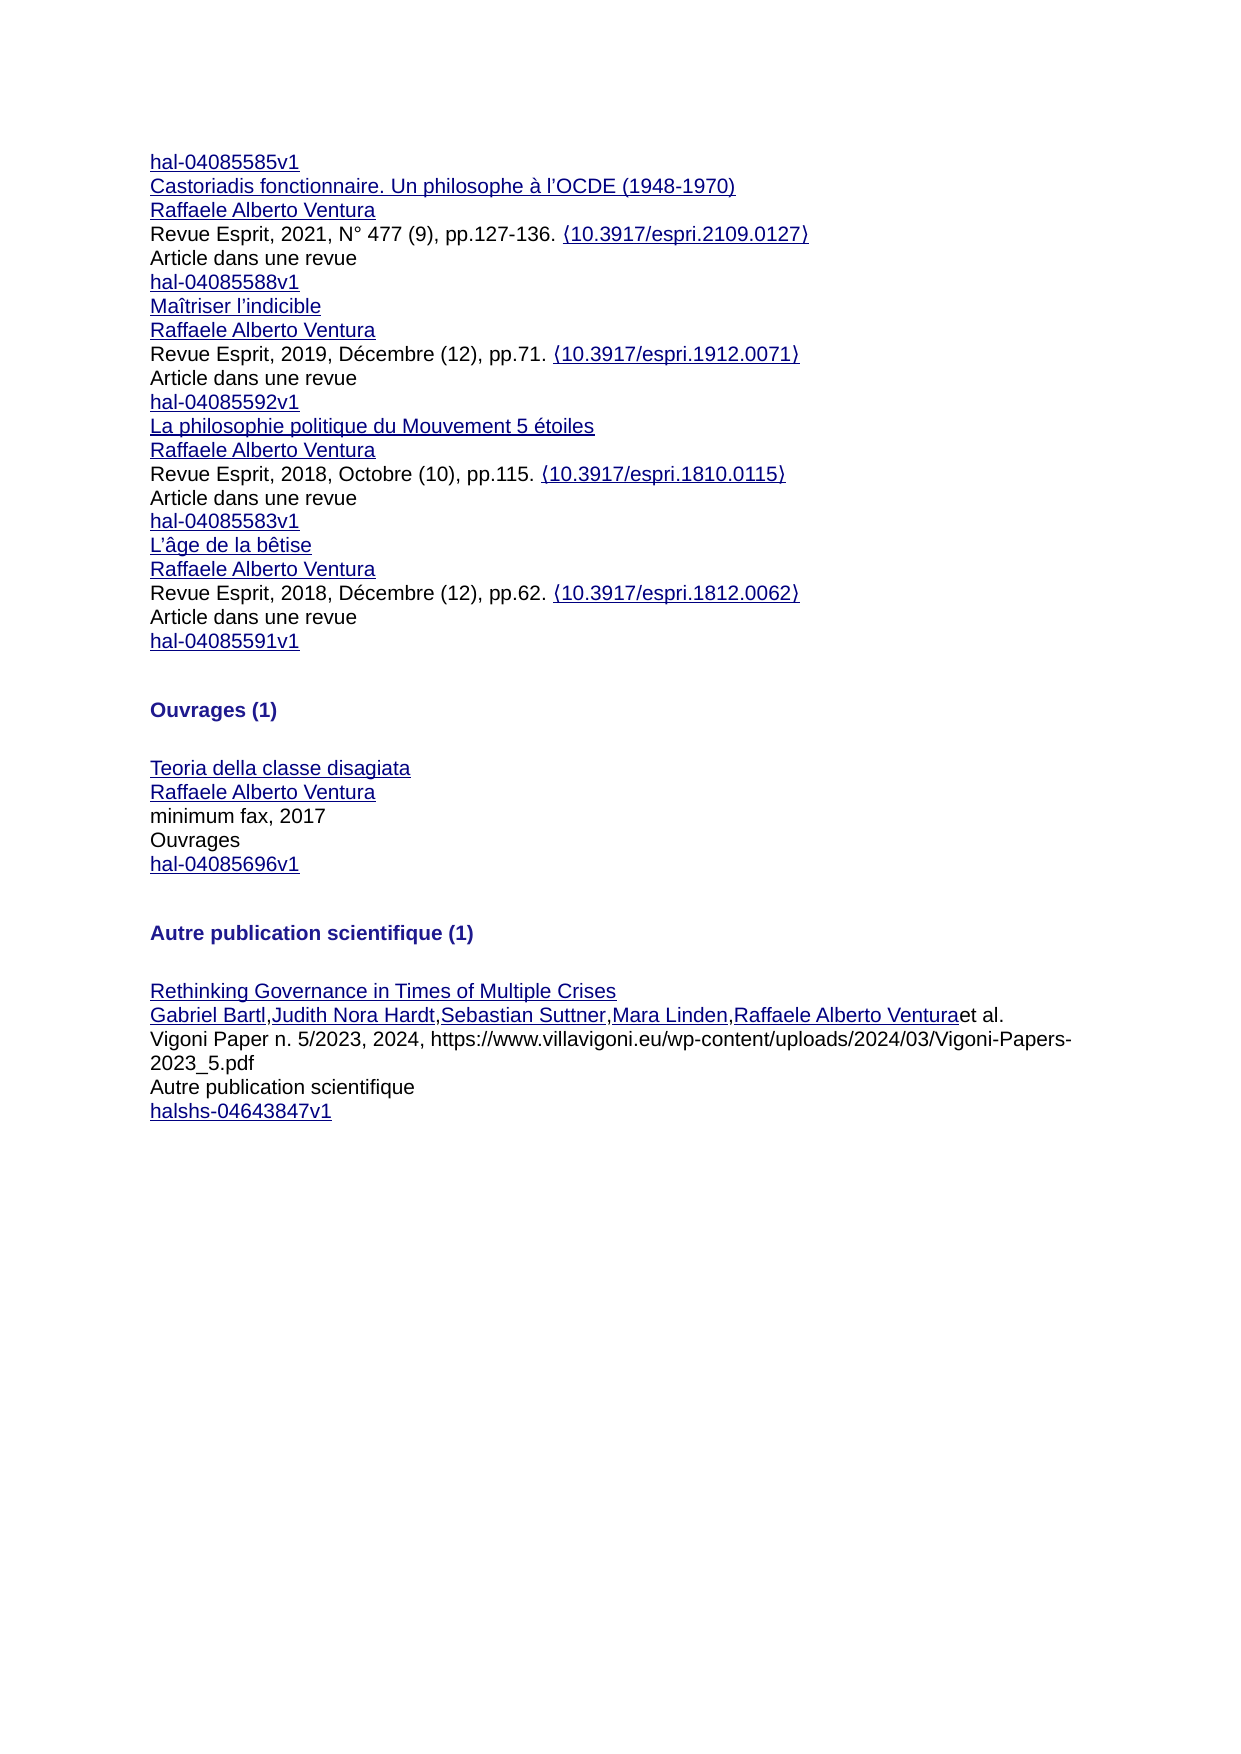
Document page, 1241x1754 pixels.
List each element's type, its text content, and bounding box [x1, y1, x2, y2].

subtitle Autre publication scientifique (1) [150, 921, 1090, 945]
table_cell hal-04085585v1 [150, 150, 1090, 174]
table_header Rethinking Governance in Times of Multiple Crises Gabriel Bartl,Judith Nora Hardt,Sebastian Suttner,Mara Linden,Raffaele Alberto Venturaet al. Vigoni Paper n. 5/2023, 2024, https://www.villavigoni.eu/wp-content/uploads/2024/03/Vigoni-Papers-2023_5.pdf Autre publication scientifique halshs-04643847v1 [150, 979, 1090, 1123]
table_cell L’âge de la bêtise Raffaele Alberto Ventura Revue Esprit, 2018, Décembre (12), pp.62. ⟨10.3917/espri.1812.0062⟩ Article dans une revue hal-04085591v1 [150, 533, 1090, 653]
subtitle Ouvrages (1) [150, 698, 1090, 722]
table_cell La philosophie politique du Mouvement 5 étoiles Raffaele Alberto Ventura Revue Esprit, 2018, Octobre (10), pp.115. ⟨10.3917/espri.1810.0115⟩ Article dans une revue hal-04085583v1 [150, 414, 1090, 533]
table_cell Maîtriser l’indicible Raffaele Alberto Ventura Revue Esprit, 2019, Décembre (12), pp.71. ⟨10.3917/espri.1912.0071⟩ Article dans une revue hal-04085592v1 [150, 294, 1090, 413]
table_header Teoria della classe disagiata Raffaele Alberto Ventura minimum fax, 2017 Ouvrages hal-04085696v1 [150, 756, 1090, 876]
table_cell Castoriadis fonctionnaire. Un philosophe à l’OCDE (1948-1970) Raffaele Alberto Ventura Revue Esprit, 2021, N° 477 (9), pp.127-136. ⟨10.3917/espri.2109.0127⟩ Article dans une revue hal-04085588v1 [150, 174, 1090, 294]
